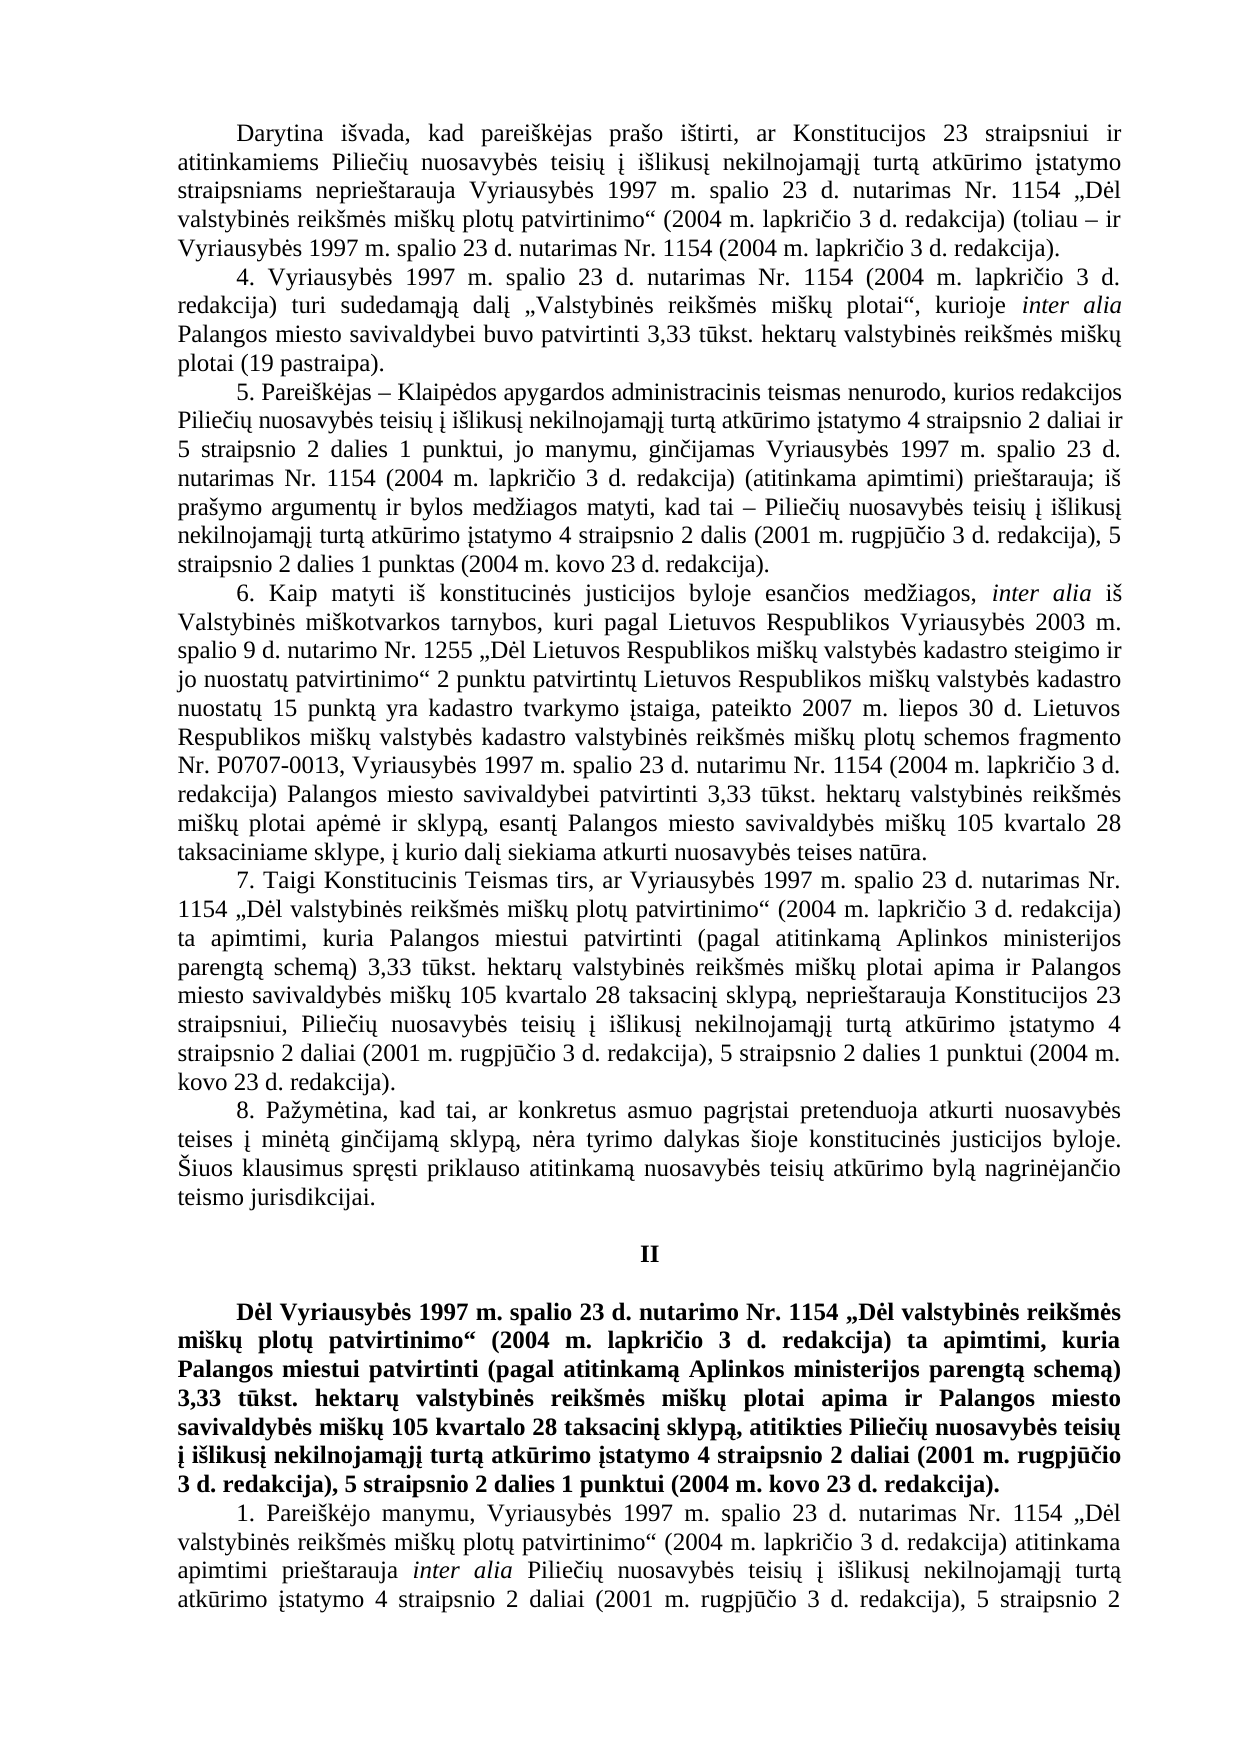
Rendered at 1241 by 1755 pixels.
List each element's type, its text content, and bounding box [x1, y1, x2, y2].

text Darytina išvada, kad pareiškėjas prašo ištirti, ar Konstitucijos 23 straipsniui ir atitinkamiems Piliečių nuosavybės teisių į išlikusį nekilnojamąjį turtą atkūrimo įstatymo straipsniams neprieštarauja Vyriausybės 1997 m. spalio 23 d. nutarimas Nr. 1154 „Dėl valstybinės reikšmės miškų plotų patvirtinimo“ (2004 m. lapkričio 3 d. redakcija) (toliau – ir Vyriausybės 1997 m. spalio 23 d. nutarimas Nr. 1154 (2004 m. lapkričio 3 d. redakcija). [177, 118, 1122, 262]
text II [177, 1239, 1122, 1268]
text 1. Pareiškėjo manymu, Vyriausybės 1997 m. spalio 23 d. nutarimas Nr. 1154 „Dėl valstybinės reikšmės miškų plotų patvirtinimo“ (2004 m. lapkričio 3 d. redakcija) atitinkama apimtimi prieštarauja inter alia Piliečių nuosavybės teisių į išlikusį nekilnojamąjį turtą atkūrimo įstatymo 4 straipsnio 2 daliai (2001 m. rugpjūčio 3 d. redakcija), 5 straipsnio 2 [177, 1498, 1122, 1613]
text 4. Vyriausybės 1997 m. spalio 23 d. nutarimas Nr. 1154 (2004 m. lapkričio 3 d. redakcija) turi sudedamąją dalį „Valstybinės reikšmės miškų plotai“, kurioje inter alia Palangos miesto savivaldybei buvo patvirtinti 3,33 tūkst. hektarų valstybinės reikšmės miškų plotai (19 pastraipa). [177, 262, 1122, 377]
text 6. Kaip matyti iš konstitucinės justicijos byloje esančios medžiagos, inter alia iš Valstybinės miškotvarkos tarnybos, kuri pagal Lietuvos Respublikos Vyriausybės 2003 m. spalio 9 d. nutarimo Nr. 1255 „Dėl Lietuvos Respublikos miškų valstybės kadastro steigimo ir jo nuostatų patvirtinimo“ 2 punktu patvirtintų Lietuvos Respublikos miškų valstybės kadastro nuostatų 15 punktą yra kadastro tvarkymo įstaiga, pateikto 2007 m. liepos 30 d. Lietuvos Respublikos miškų valstybės kadastro valstybinės reikšmės miškų plotų schemos fragmento Nr. P0707-0013, Vyriausybės 1997 m. spalio 23 d. nutarimu Nr. 1154 (2004 m. lapkričio 3 d. redakcija) Palangos miesto savivaldybei patvirtinti 3,33 tūkst. hektarų valstybinės reikšmės miškų plotai apėmė ir sklypą, esantį Palangos miesto savivaldybės miškų 105 kvartalo 28 taksaciniame sklype, į kurio dalį siekiama atkurti nuosavybės teises natūra. [177, 578, 1122, 866]
text 5. Pareiškėjas – Klaipėdos apygardos administracinis teismas nenurodo, kurios redakcijos Piliečių nuosavybės teisių į išlikusį nekilnojamąjį turtą atkūrimo įstatymo 4 straipsnio 2 daliai ir 5 straipsnio 2 dalies 1 punktui, jo manymu, ginčijamas Vyriausybės 1997 m. spalio 23 d. nutarimas Nr. 1154 (2004 m. lapkričio 3 d. redakcija) (atitinkama apimtimi) prieštarauja; iš prašymo argumentų ir bylos medžiagos matyti, kad tai – Piliečių nuosavybės teisių į išlikusį nekilnojamąjį turtą atkūrimo įstatymo 4 straipsnio 2 dalis (2001 m. rugpjūčio 3 d. redakcija), 5 straipsnio 2 dalies 1 punktas (2004 m. kovo 23 d. redakcija). [177, 377, 1122, 578]
text 8. Pažymėtina, kad tai, ar konkretus asmuo pagrįstai pretenduoja atkurti nuosavybės teises į minėtą ginčijamą sklypą, nėra tyrimo dalykas šioje konstitucinės justicijos byloje. Šiuos klausimus spręsti priklauso atitinkamą nuosavybės teisių atkūrimo bylą nagrinėjančio teismo jurisdikcijai. [177, 1096, 1122, 1211]
text 7. Taigi Konstitucinis Teismas tirs, ar Vyriausybės 1997 m. spalio 23 d. nutarimas Nr. 1154 „Dėl valstybinės reikšmės miškų plotų patvirtinimo“ (2004 m. lapkričio 3 d. redakcija) ta apimtimi, kuria Palangos miestui patvirtinti (pagal atitinkamą Aplinkos ministerijos parengtą schemą) 3,33 tūkst. hektarų valstybinės reikšmės miškų plotai apima ir Palangos miesto savivaldybės miškų 105 kvartalo 28 taksacinį sklypą, neprieštarauja Konstitucijos 23 straipsniui, Piliečių nuosavybės teisių į išlikusį nekilnojamąjį turtą atkūrimo įstatymo 4 straipsnio 2 daliai (2001 m. rugpjūčio 3 d. redakcija), 5 straipsnio 2 dalies 1 punktui (2004 m. kovo 23 d. redakcija). [177, 866, 1122, 1096]
text Dėl Vyriausybės 1997 m. spalio 23 d. nutarimo Nr. 1154 „Dėl valstybinės reikšmės miškų plotų patvirtinimo“ (2004 m. lapkričio 3 d. redakcija) ta apimtimi, kuria Palangos miestui patvirtinti (pagal atitinkamą Aplinkos ministerijos parengtą schemą) 3,33 tūkst. hektarų valstybinės reikšmės miškų plotai apima ir Palangos miesto savivaldybės miškų 105 kvartalo 28 taksacinį sklypą, atitikties Piliečių nuosavybės teisių į išlikusį nekilnojamąjį turtą atkūrimo įstatymo 4 straipsnio 2 daliai (2001 m. rugpjūčio 3 d. redakcija), 5 straipsnio 2 dalies 1 punktui (2004 m. kovo 23 d. redakcija). [177, 1297, 1122, 1498]
